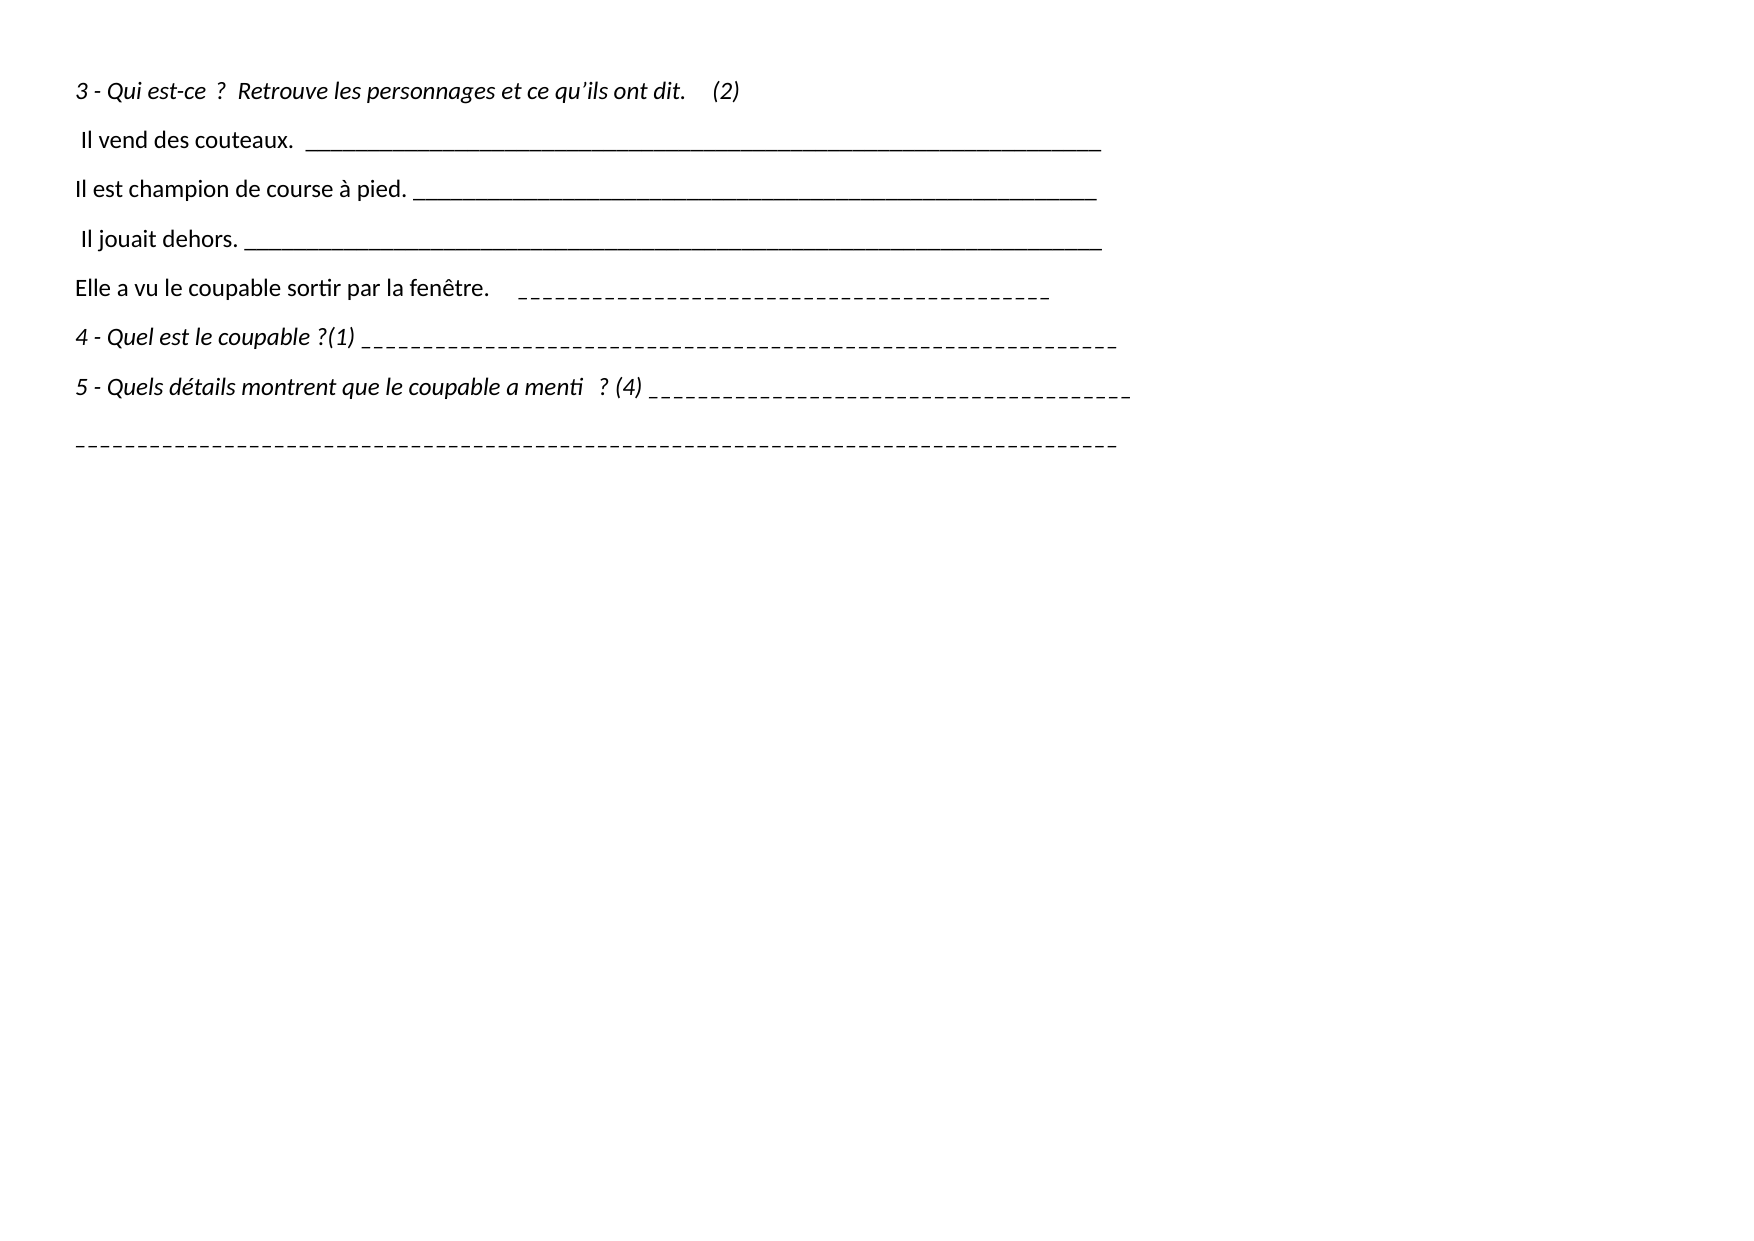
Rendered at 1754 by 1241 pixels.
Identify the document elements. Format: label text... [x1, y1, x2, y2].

subtitle Il jouait dehors. _____________________________________________________________________ [75, 223, 1679, 253]
subtitle Il est champion de course à pied. _______________________________________________________ [75, 173, 1679, 204]
subtitle 3 - Qui est-ce ? Retrouve les personnages et ce qu’ils ont dit. (2) [75, 75, 1679, 106]
subtitle Elle a vu le coupable sortir par la fenêtre. ___________________________________________ [75, 272, 1679, 303]
text 5 - Quels détails montrent que le coupable a menti ? (4) _______________________________________ [75, 371, 1679, 401]
text ____________________________________________________________________________________ [75, 420, 1679, 450]
subtitle Il vend des couteaux. ________________________________________________________________ [75, 124, 1679, 155]
text 4 - Quel est le coupable ?(1) _____________________________________________________________ [75, 321, 1679, 352]
